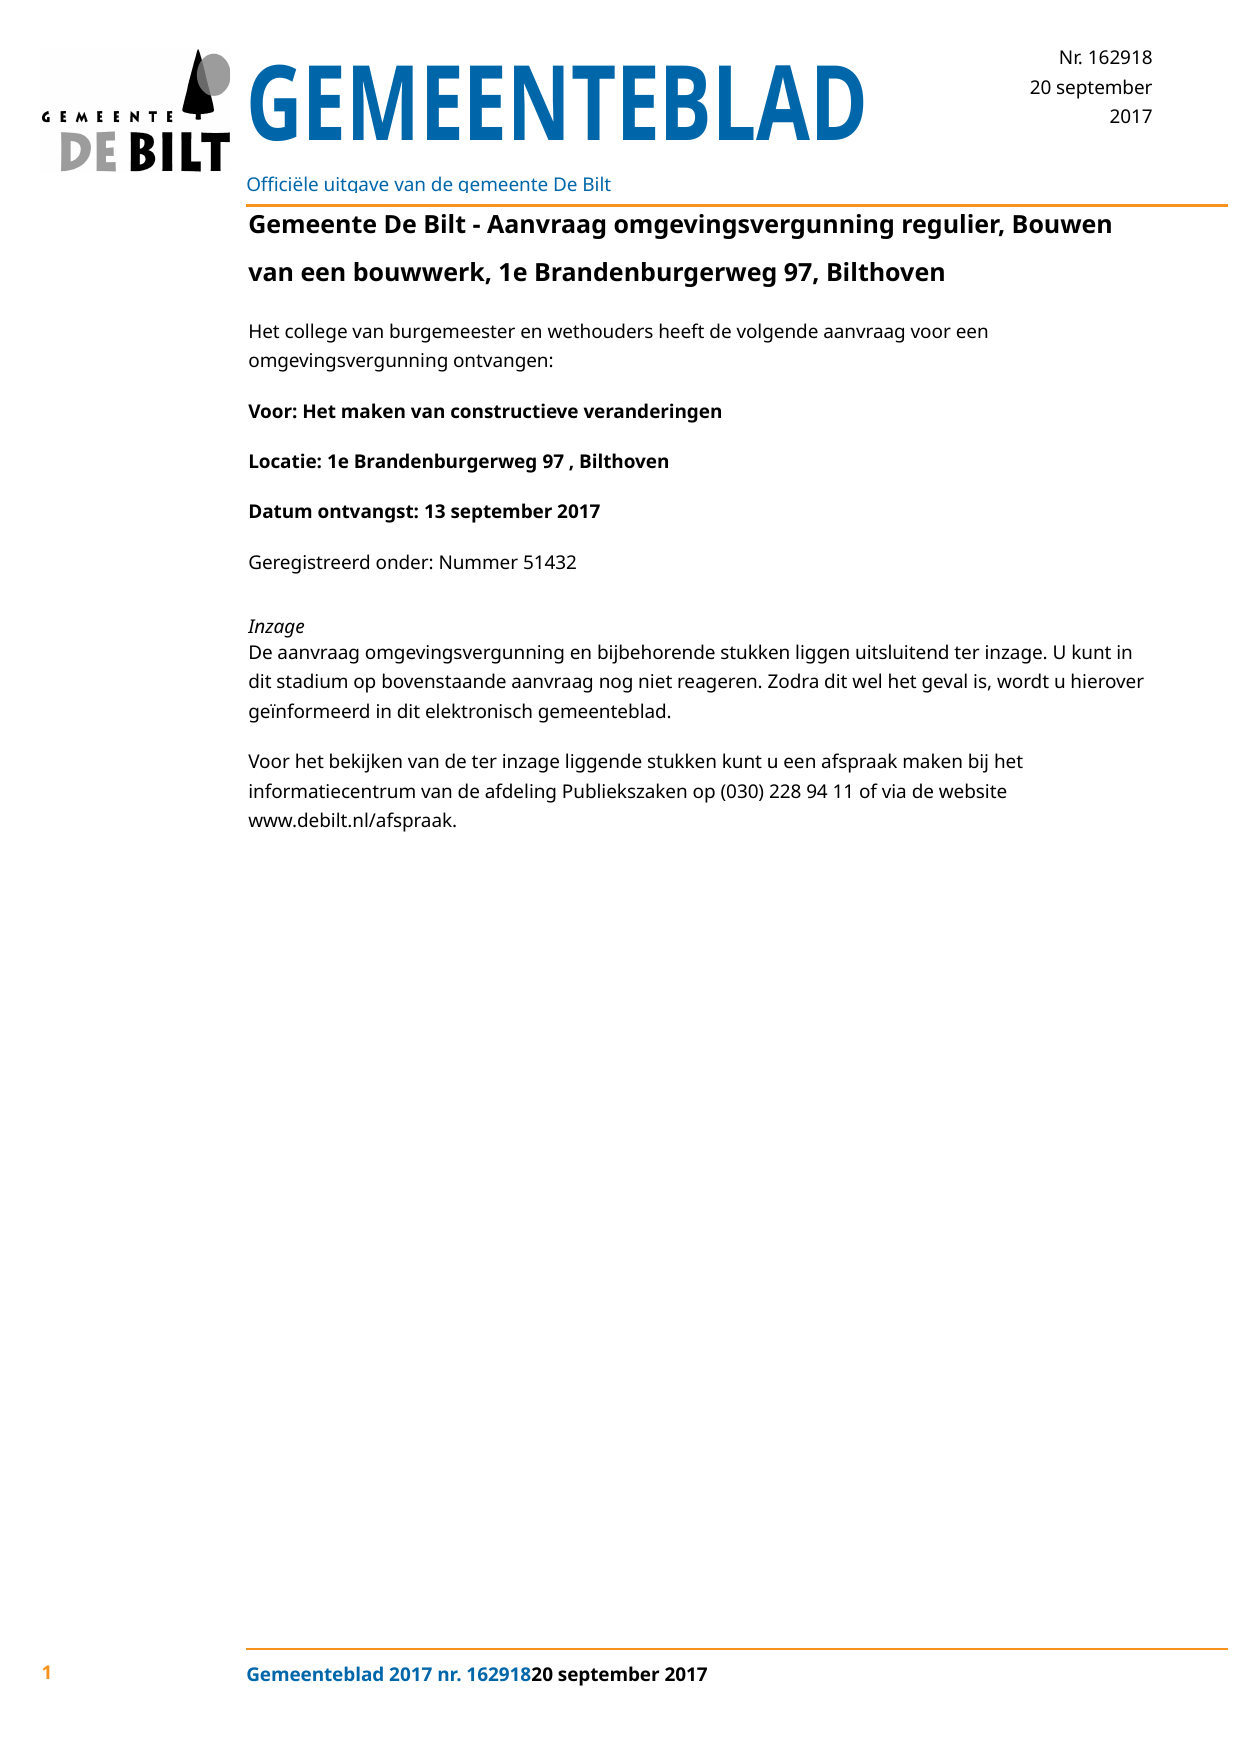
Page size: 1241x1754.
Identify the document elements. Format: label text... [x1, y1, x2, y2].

text De aanvraag omgevingsvergunning en bijbehorende stukken liggen uitsluitend ter inzage. U kunt in dit stadium op bovenstaande aanvraag nog niet reageren. Zodra dit wel het geval is, wordt u hierover geïnformeerd in dit elektronisch gemeenteblad. [248, 639, 1152, 724]
text Inzage [248, 613, 1152, 639]
text Voor het bekijken van de ter inzage liggende stukken kunt u een afspraak maken bij het informatiecentrum van de afdeling Publiekszaken op (030) 228 94 11 of via de website www.debilt.nl/afspraak. [248, 748, 1152, 833]
picture [41, 47, 231, 172]
text Datum ontvangst: 13 september 2017 [248, 499, 1152, 524]
text Gemeente De Bilt - Aanvraag omgevingsvergunning regulier, Bouwen van een bouwwerk, 1e Brandenburgerweg 97, Bilthoven [248, 207, 1152, 288]
text Geregistreerd onder: Nummer 51432 [248, 549, 1152, 575]
text Het college van burgemeester en wethouders heeft de volgende aanvraag voor een omgevingsvergunning ontvangen: [248, 318, 1152, 373]
text Voor: Het maken van constructieve veranderingen [248, 398, 1152, 424]
text Locatie: 1e Brandenburgerweg 97 , Bilthoven [248, 448, 1152, 474]
